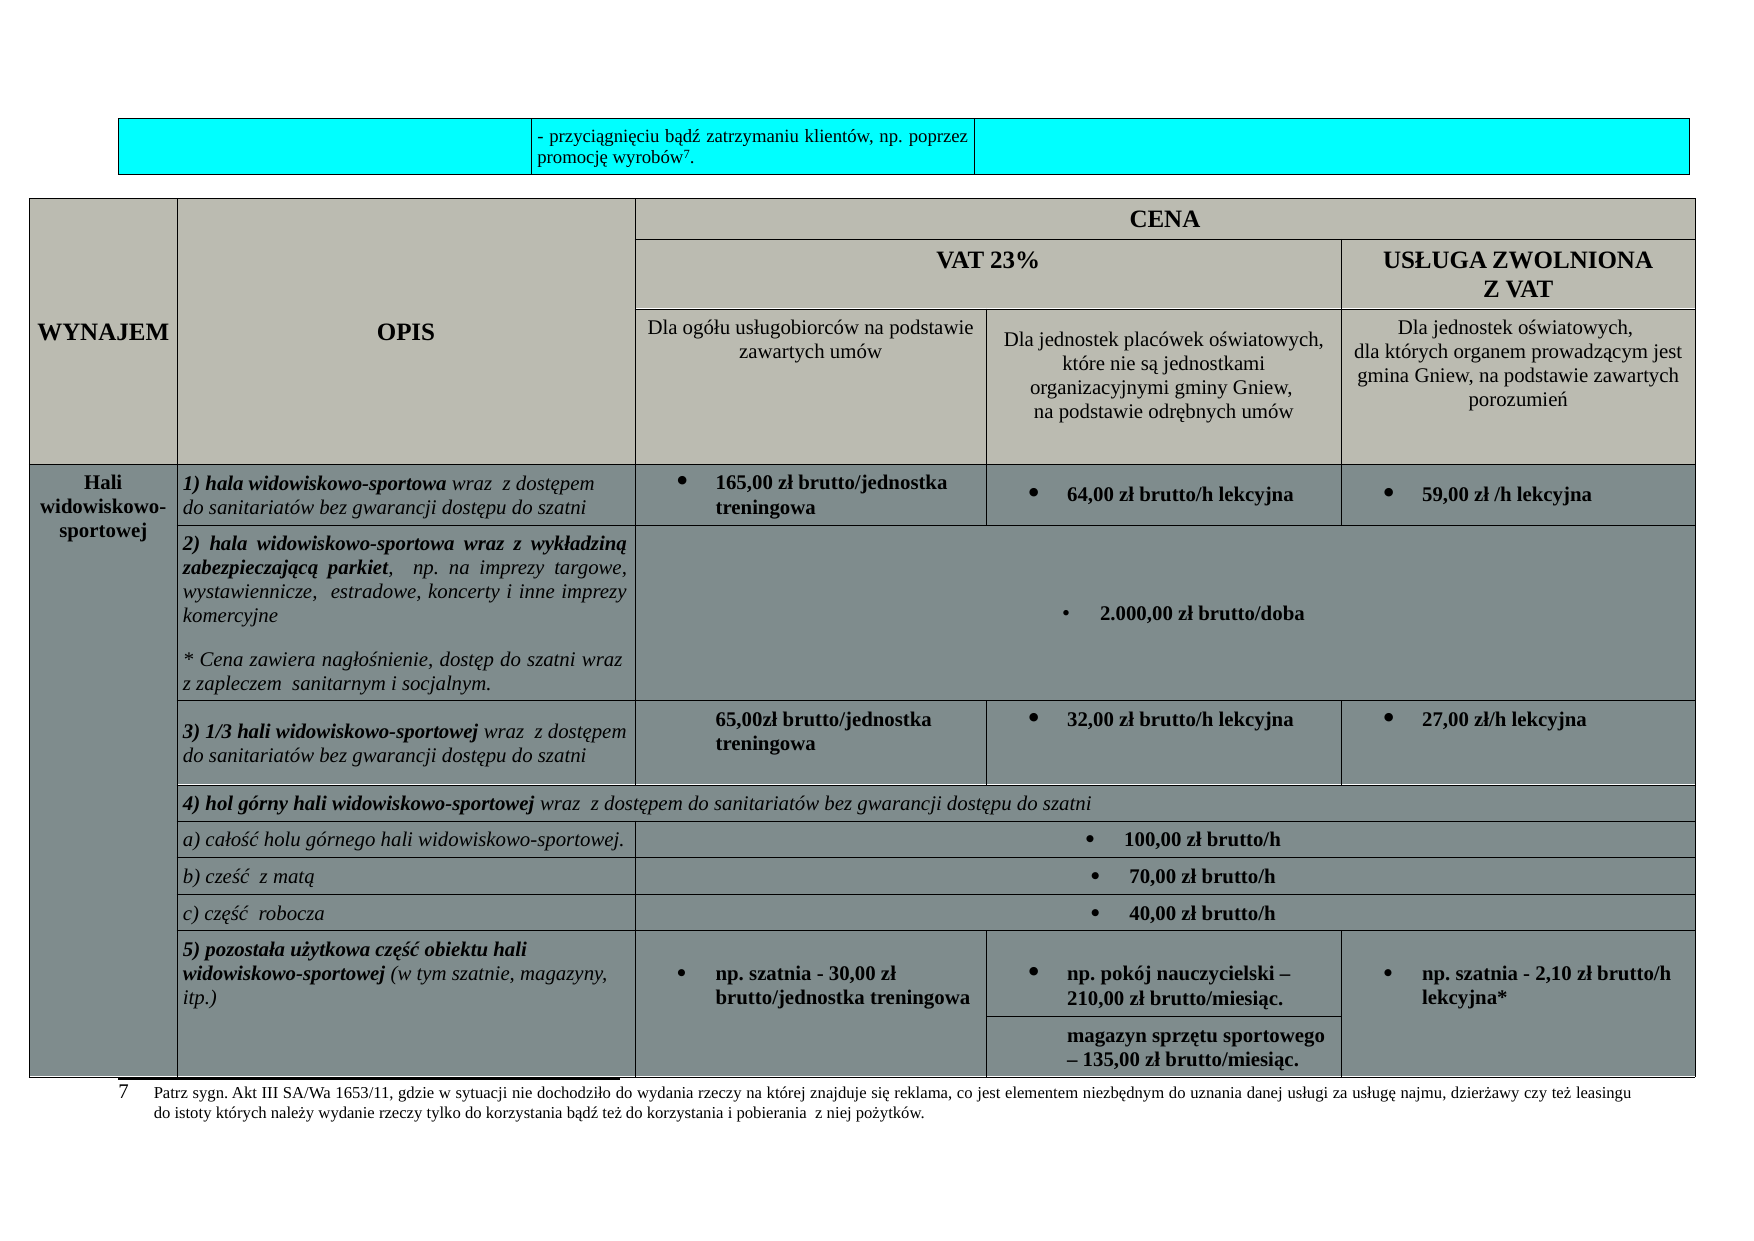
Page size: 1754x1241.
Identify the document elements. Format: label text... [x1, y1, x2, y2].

table_header WYNAJEM [30, 199, 177, 464]
table_cell Dla jednostek oświatowych, dla których organem prowadzącym jest gmina Gniew, na podstawie zawartych porozumień [1342, 310, 1695, 464]
table_cell 40,00 zł brutto/h [636, 895, 1695, 930]
table_cell Dla ogółu usługobiorców na podstawie zawartych umów [636, 310, 986, 464]
table_cell a) całość holu górnego hali widowiskowo-sportowej. [178, 822, 635, 857]
table_cell [119, 119, 531, 174]
table_cell 100,00 zł brutto/h [636, 822, 1695, 857]
table_cell c) część robocza [178, 895, 635, 930]
table_cell 4) hol górny hali widowiskowo-sportowej wraz z dostępem do sanitariatów bez gwarancji dostępu do szatni [178, 786, 1695, 821]
table_cell 70,00 zł brutto/h [636, 858, 1695, 894]
table_cell 65,00zł brutto/jednostka treningowa [636, 701, 986, 784]
table_cell 2.000,00 zł brutto/doba [636, 526, 1695, 700]
table_cell np. pokój nauczycielski – 210,00 zł brutto/miesiąc. [987, 931, 1341, 1016]
table_cell - przyciągnięciu bądź zatrzymaniu klientów, np. poprzez promocję wyrobów. [532, 119, 974, 174]
table_cell 27,00 zł/h lekcyjna [1342, 701, 1695, 784]
table_cell 59,00 zł /h lekcyjna [1342, 465, 1695, 525]
table_cell USŁUGA ZWOLNIONA Z VAT [1342, 240, 1695, 308]
table_cell 1) hala widowiskowo-sportowa wraz z dostępem do sanitariatów bez gwarancji dostępu do szatni [178, 465, 635, 525]
table_cell np. szatnia - 2,10 zł brutto/h lekcyjna* [1342, 931, 1695, 1076]
table_cell b) cześć z matą [178, 858, 635, 894]
table_cell 32,00 zł brutto/h lekcyjna [987, 701, 1341, 784]
table_cell 5) pozostała użytkowa część obiektu hali widowiskowo-sportowej (w tym szatnie, magazyny, itp.) [178, 931, 635, 1076]
table_cell magazyn sprzętu sportowego – 135,00 zł brutto/miesiąc. np. szatnia - 3,20 zł brutto/h lekcyjna* [987, 1017, 1341, 1076]
table_cell Hali widowiskowo-sportowej [30, 465, 177, 1076]
table_cell Dla jednostek placówek oświatowych, które nie są jednostkami organizacyjnymi gminy Gniew, na podstawie odrębnych umów [987, 310, 1341, 464]
table_cell 165,00 zł brutto/jednostka treningowa [636, 465, 986, 525]
table_cell 3) 1/3 hali widowiskowo-sportowej wraz z dostępem do sanitariatów bez gwarancji dostępu do szatni [178, 701, 635, 784]
table_header OPIS [178, 199, 635, 464]
table_cell 2) hala widowiskowo-sportowa wraz z wykładziną zabezpieczającą parkiet, np. na imprezy targowe, wystawiennicze, estradowe, koncerty i inne imprezy komercyjne * Cena zawiera nagłośnienie, dostęp do szatni wraz z zapleczem sanitarnym i socjalnym. [178, 526, 635, 700]
table_header CENA [636, 199, 1695, 239]
table_cell np. szatnia - 30,00 zł brutto/jednostka treningowa [636, 931, 986, 1076]
table_cell 64,00 zł brutto/h lekcyjna [987, 465, 1341, 525]
table_cell VAT 23% [636, 240, 1341, 308]
table_cell [975, 119, 1689, 174]
